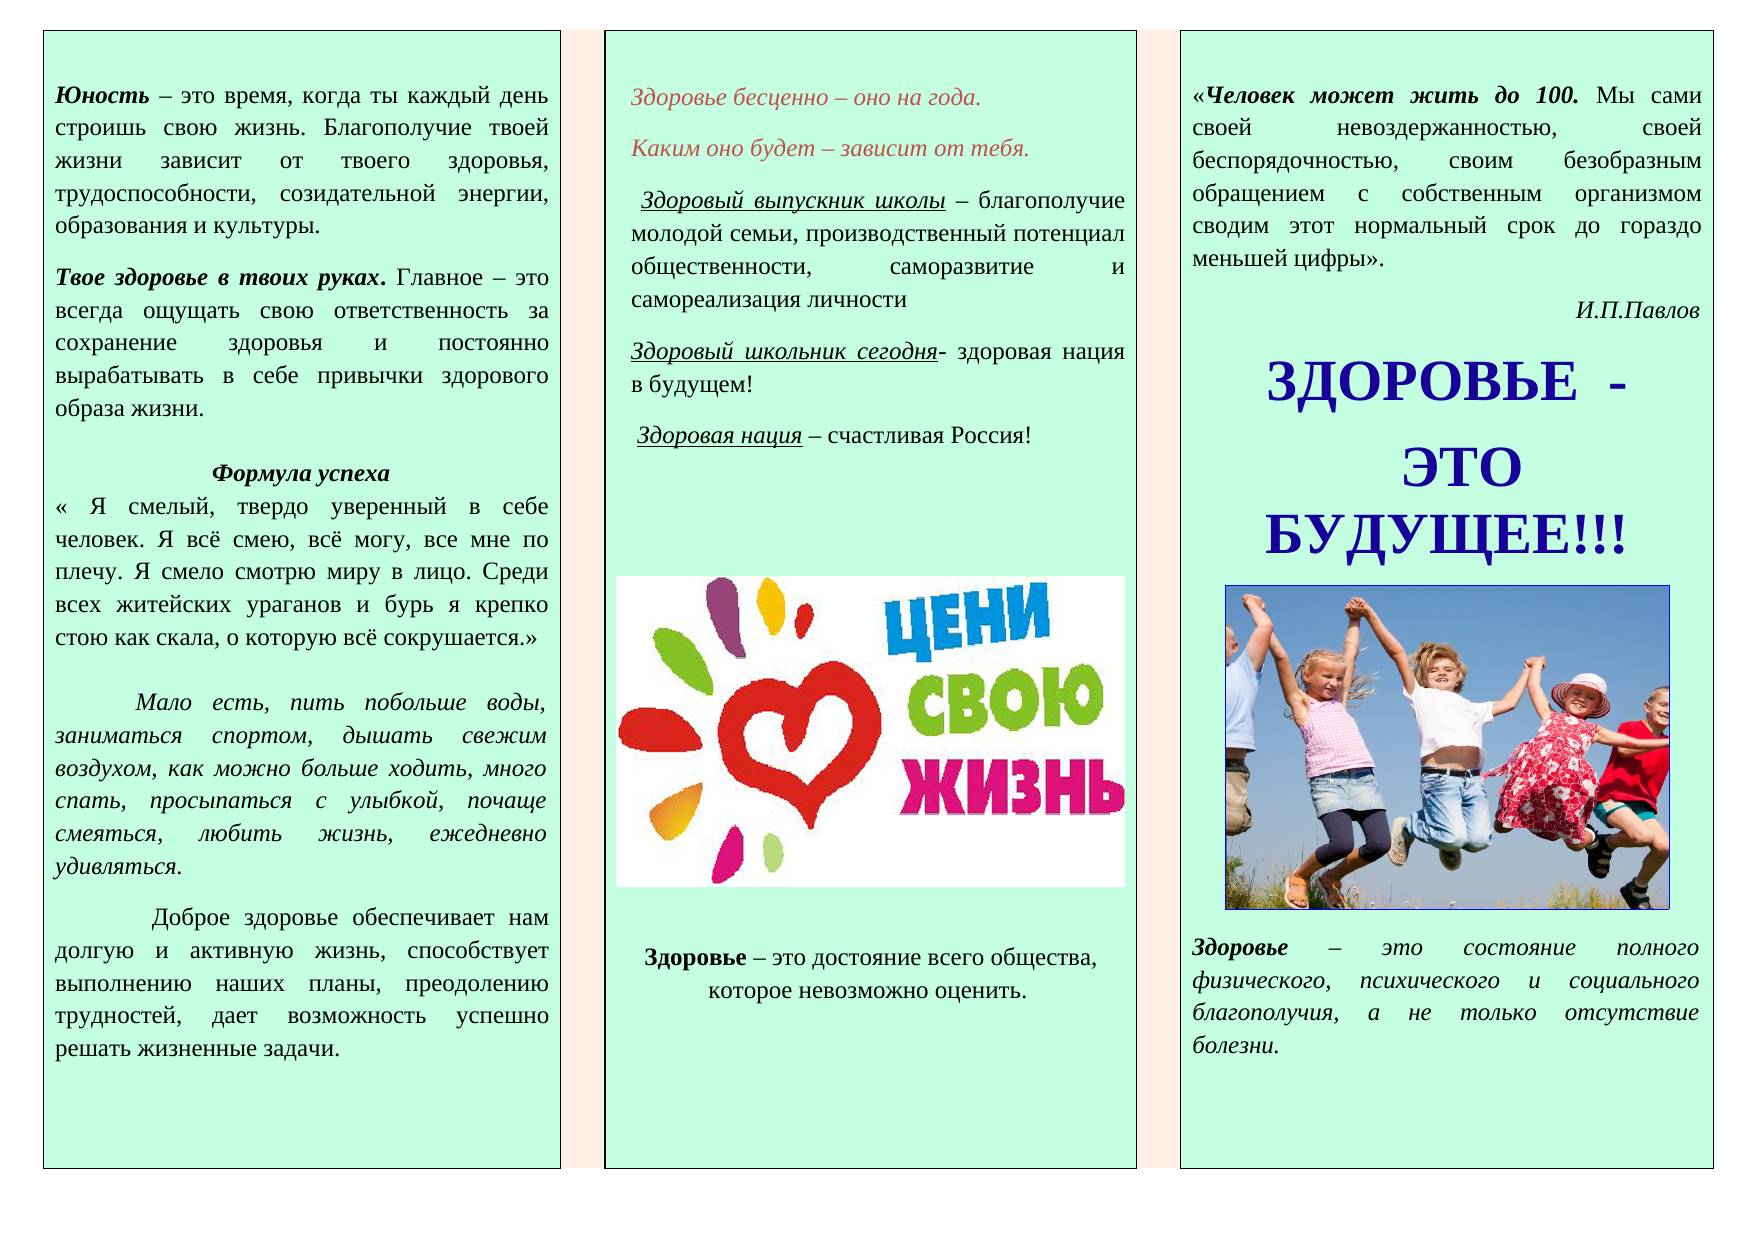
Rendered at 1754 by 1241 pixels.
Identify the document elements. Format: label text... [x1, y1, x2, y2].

picture [616, 576, 1126, 887]
table_cell Здоровье бесценно – оно на года. Каким оно будет – зависит от тебя. Здоровый выпускник школы – благополучие молодой семьи, производственный потенциал общественности, саморазвитие и самореализация личности Здоровый школьник сегодня- здоровая нация в будущем! Здоровая нация – счастливая Россия! Здоровье – это достояние всего общества, которое невозможно оценить. [606, 31, 1136, 1168]
table_cell «Человек может жить до 100. Мы сами своей невоздержанностью, своей беспорядочностью, своим безобразным обращением с собственным организмом сводим этот нормальный срок до гораздо меньшей цифры». И.П.Павлов ЗДОРОВЬЕ - ЭТО БУДУЩЕЕ!!! Здоровье – это состояние полного физического, психического и социального благополучия, а не только отсутствие болезни. [1181, 31, 1713, 1168]
picture [1226, 586, 1669, 909]
table_cell Юность – это время, когда ты каждый день строишь свою жизнь. Благополучие твоей жизни зависит от твоего здоровья, трудоспособности, созидательной энергии, образования и культуры. Твое здоровье в твоих руках. Главное – это всегда ощущать свою ответственность за сохранение здоровья и постоянно вырабатывать в себе привычки здорового образа жизни. Формула успеха « Я смелый, твердо уверенный в себе человек. Я всё смею, всё могу, все мне по плечу. Я смело смотрю миру в лицо. Среди всех житейских ураганов и бурь я крепко стою как скала, о которую всё сокрушается.» Мало есть, пить побольше воды, заниматься спортом, дышать свежим воздухом, как можно больше ходить, много спать, просыпаться с улыбкой, почаще смеяться, любить жизнь, ежедневно удивляться. Доброе здоровье обеспечивает нам долгую и активную жизнь, способствует выполнению наших планы, преодолению трудностей, дает возможность успешно решать жизненные задачи. [44, 31, 560, 1168]
table_cell [1137, 30, 1180, 1168]
table_cell [561, 30, 604, 1168]
